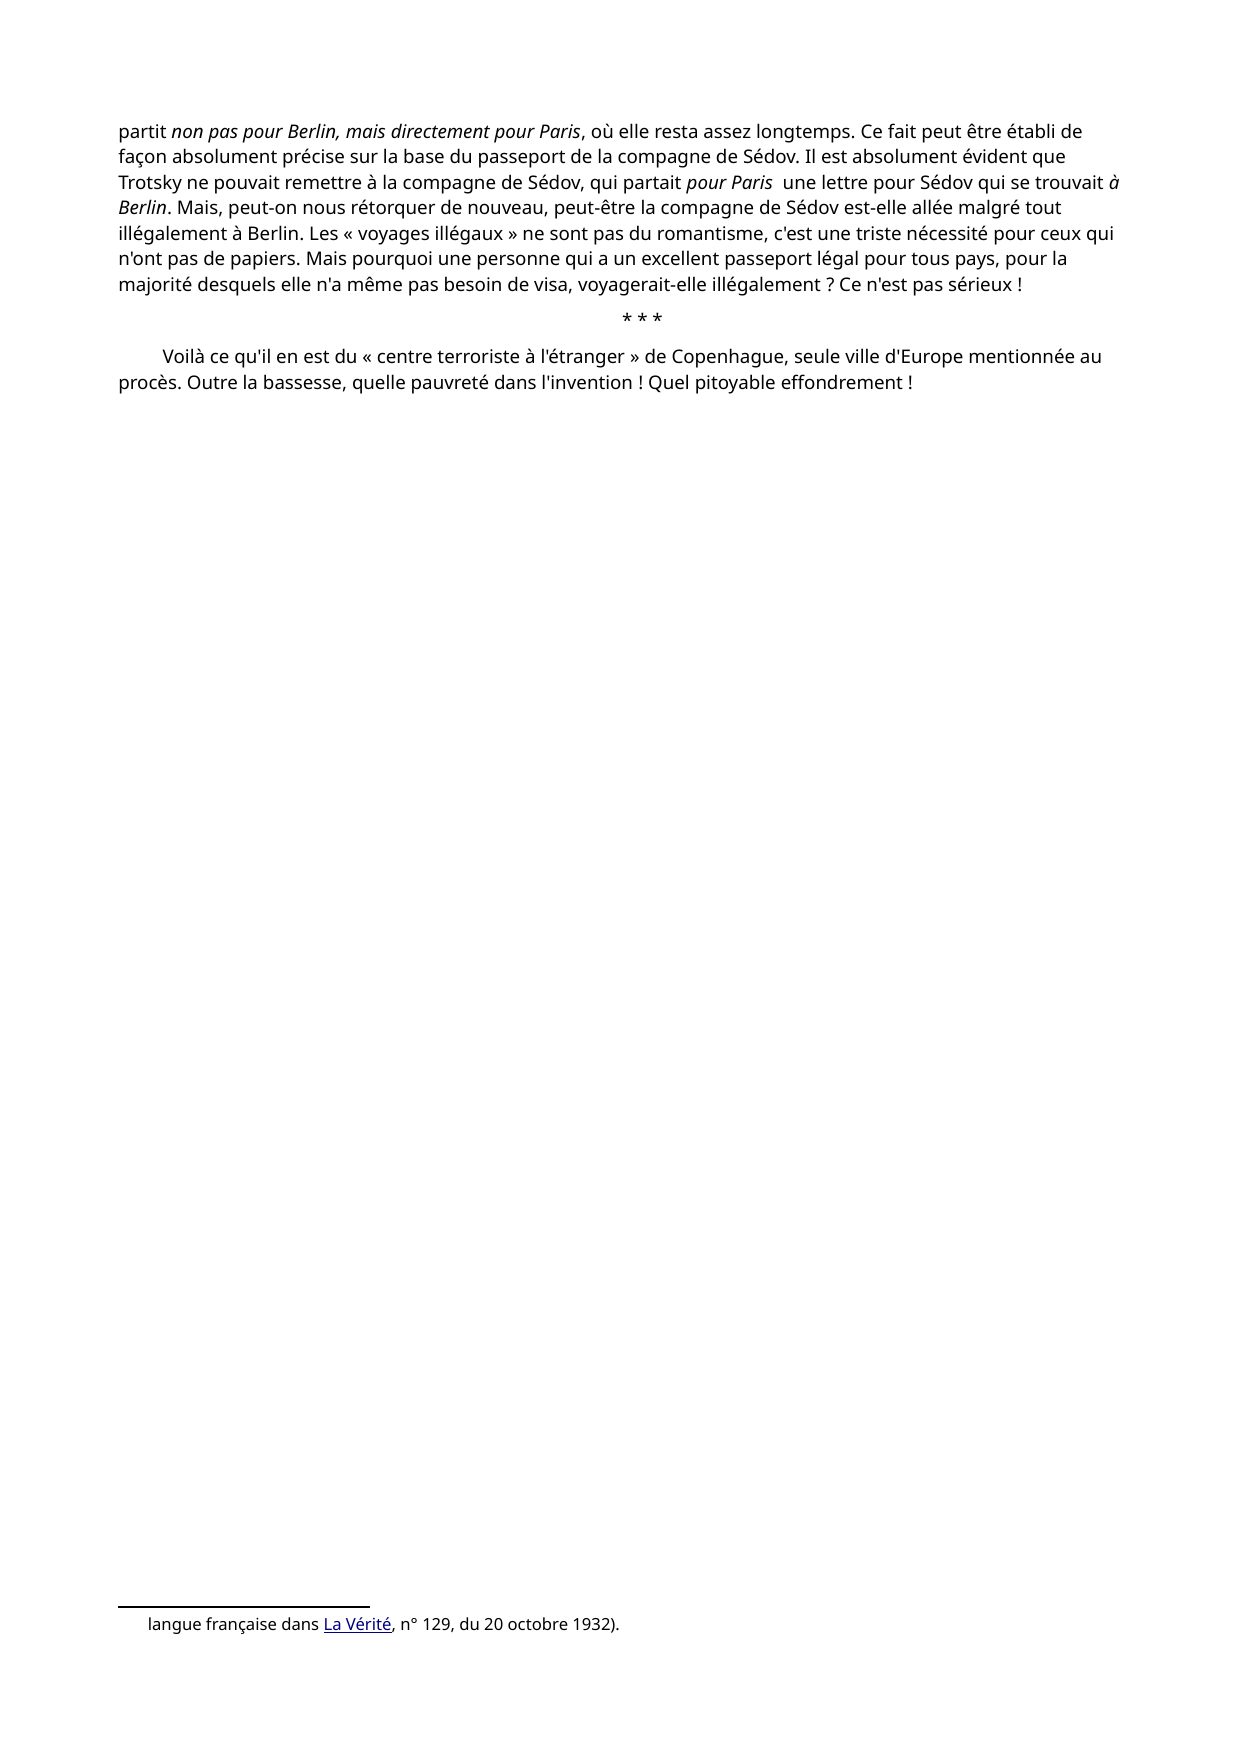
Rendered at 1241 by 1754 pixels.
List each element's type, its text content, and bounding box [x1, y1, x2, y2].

text partit non pas pour Berlin, mais directement pour Paris, où elle resta assez longtemps. Ce fait peut être établi de façon absolument précise sur la base du passeport de la compagne de Sédov. Il est absolument évident que Trotsky ne pouvait remettre à la compagne de Sédov, qui partait pour Paris une lettre pour Sédov qui se trouvait à Berlin. Mais, peut-on nous rétorquer de nouveau, peut-être la compagne de Sédov est-elle allée malgré tout illégalement à Berlin. Les « voyages illégaux » ne sont pas du romantisme, c'est une triste nécessité pour ceux qui n'ont pas de papiers. Mais pourquoi une personne qui a un excellent passeport légal pour tous pays, pour la majorité desquels elle n'a même pas besoin de visa, voyagerait-elle illégalement ? Ce n'est pas sérieux ! [118, 118, 1122, 297]
text * * * [118, 307, 1122, 333]
text langue française dans La Vérité, n° 129, du 20 octobre 1932). [118, 1613, 1122, 1636]
text Voilà ce qu'il en est du « centre terroriste à l'étranger » de Copenhague, seule ville d'Europe mentionnée au procès. Outre la bassesse, quelle pauvreté dans l'invention ! Quel pitoyable effondrement ! [118, 343, 1122, 394]
